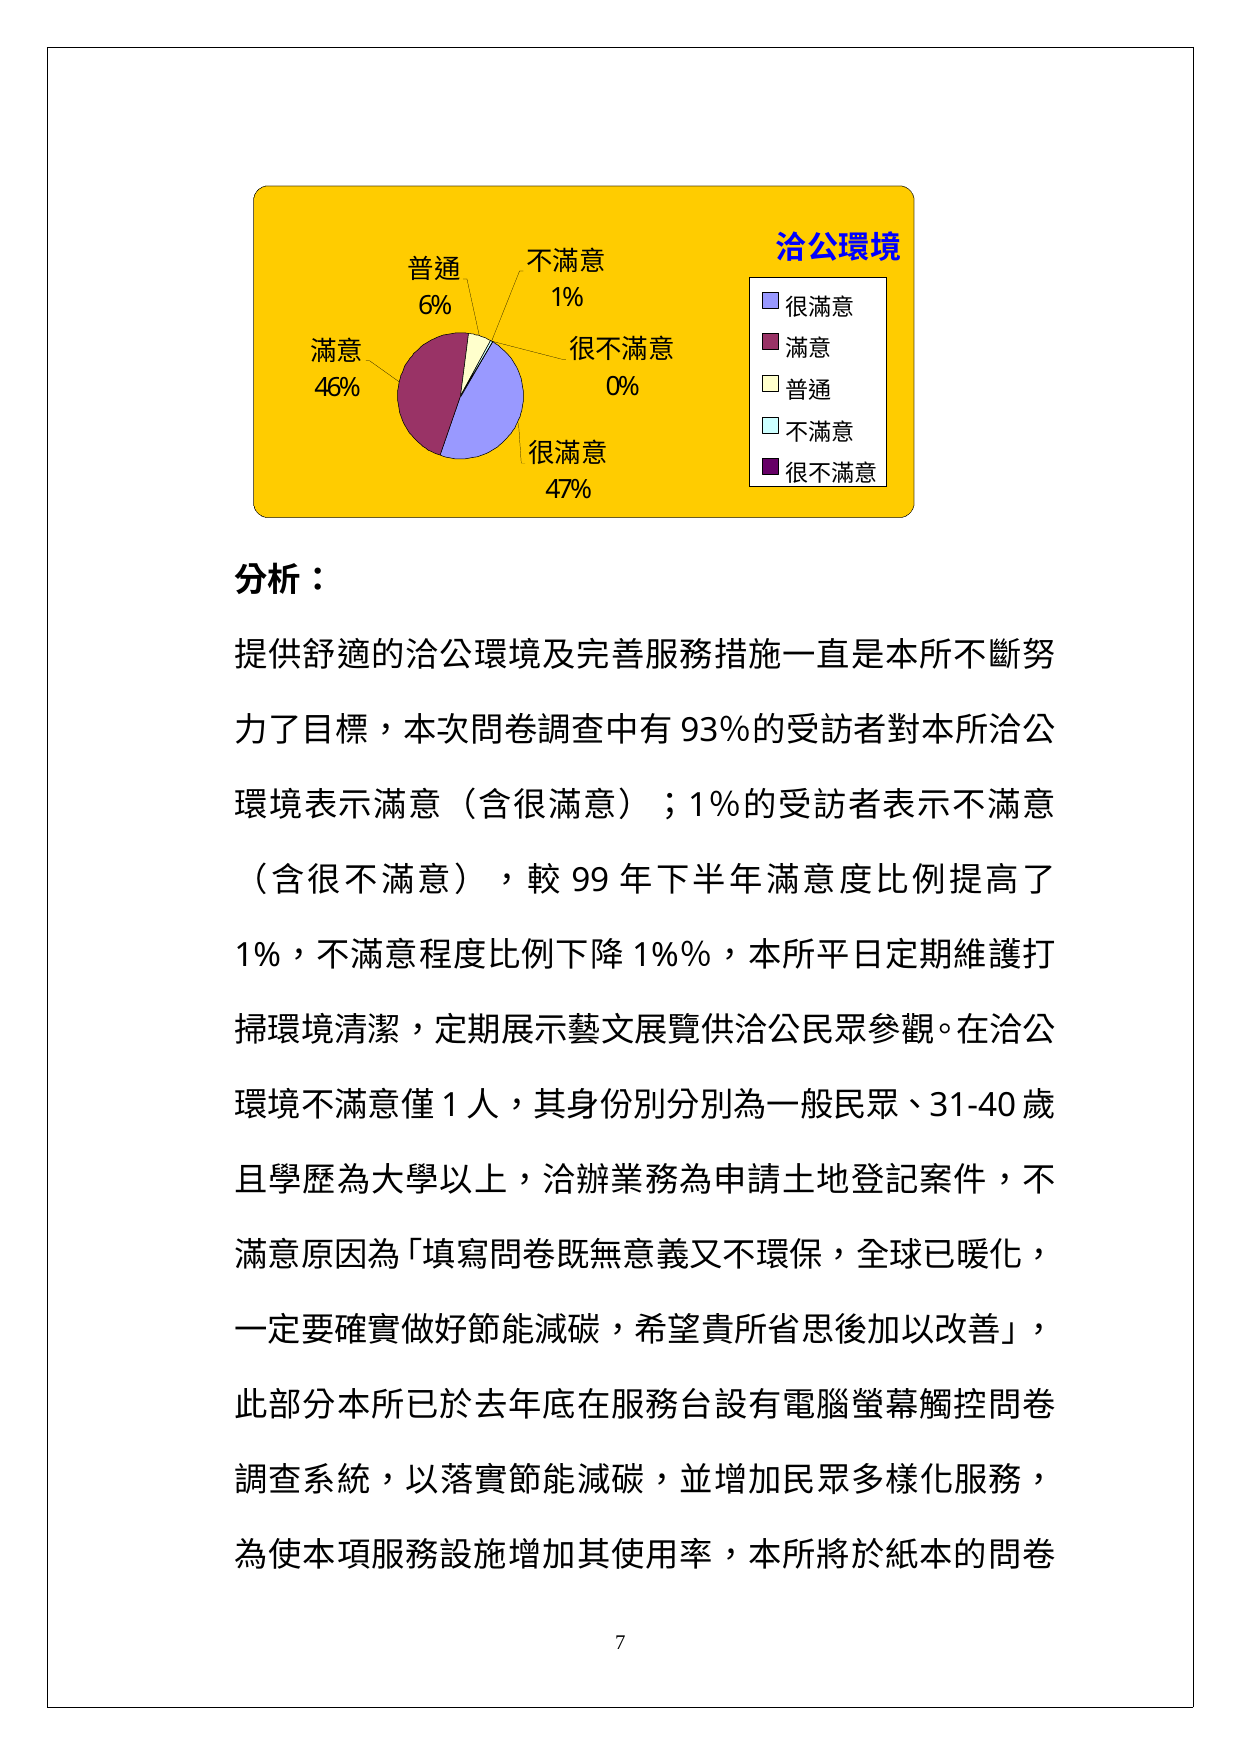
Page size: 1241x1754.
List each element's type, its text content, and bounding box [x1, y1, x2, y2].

text 分析： [234, 539, 1056, 614]
text 提供舒適的洽公環境及完善服務措施一直是本所不斷努力了目標，本次問卷調查中有93％的受訪者對本所洽公環境表示滿意（含很滿意）；1％的受訪者表示不滿意（含很不滿意），較99年下半年滿意度比例提高了1%，不滿意程度比例下降1%％，本所平日定期維護打掃環境清潔，定期展示藝文展覽供洽公民眾參觀。在洽公環境不滿意僅1人，其身份別分別為一般民眾、31-40歲且學歷為大學以上，洽辦業務為申請土地登記案件，不滿意原因為「填寫問卷既無意義又不環保，全球已暖化，一定要確實做好節能減碳，希望貴所省思後加以改善」，此部分本所已於去年底在服務台設有電腦螢幕觸控問卷調查系統，以落實節能減碳，並增加民眾多樣化服務，為使本項服務設施增加其使用率，本所將於紙本的問卷 [234, 614, 1056, 1589]
